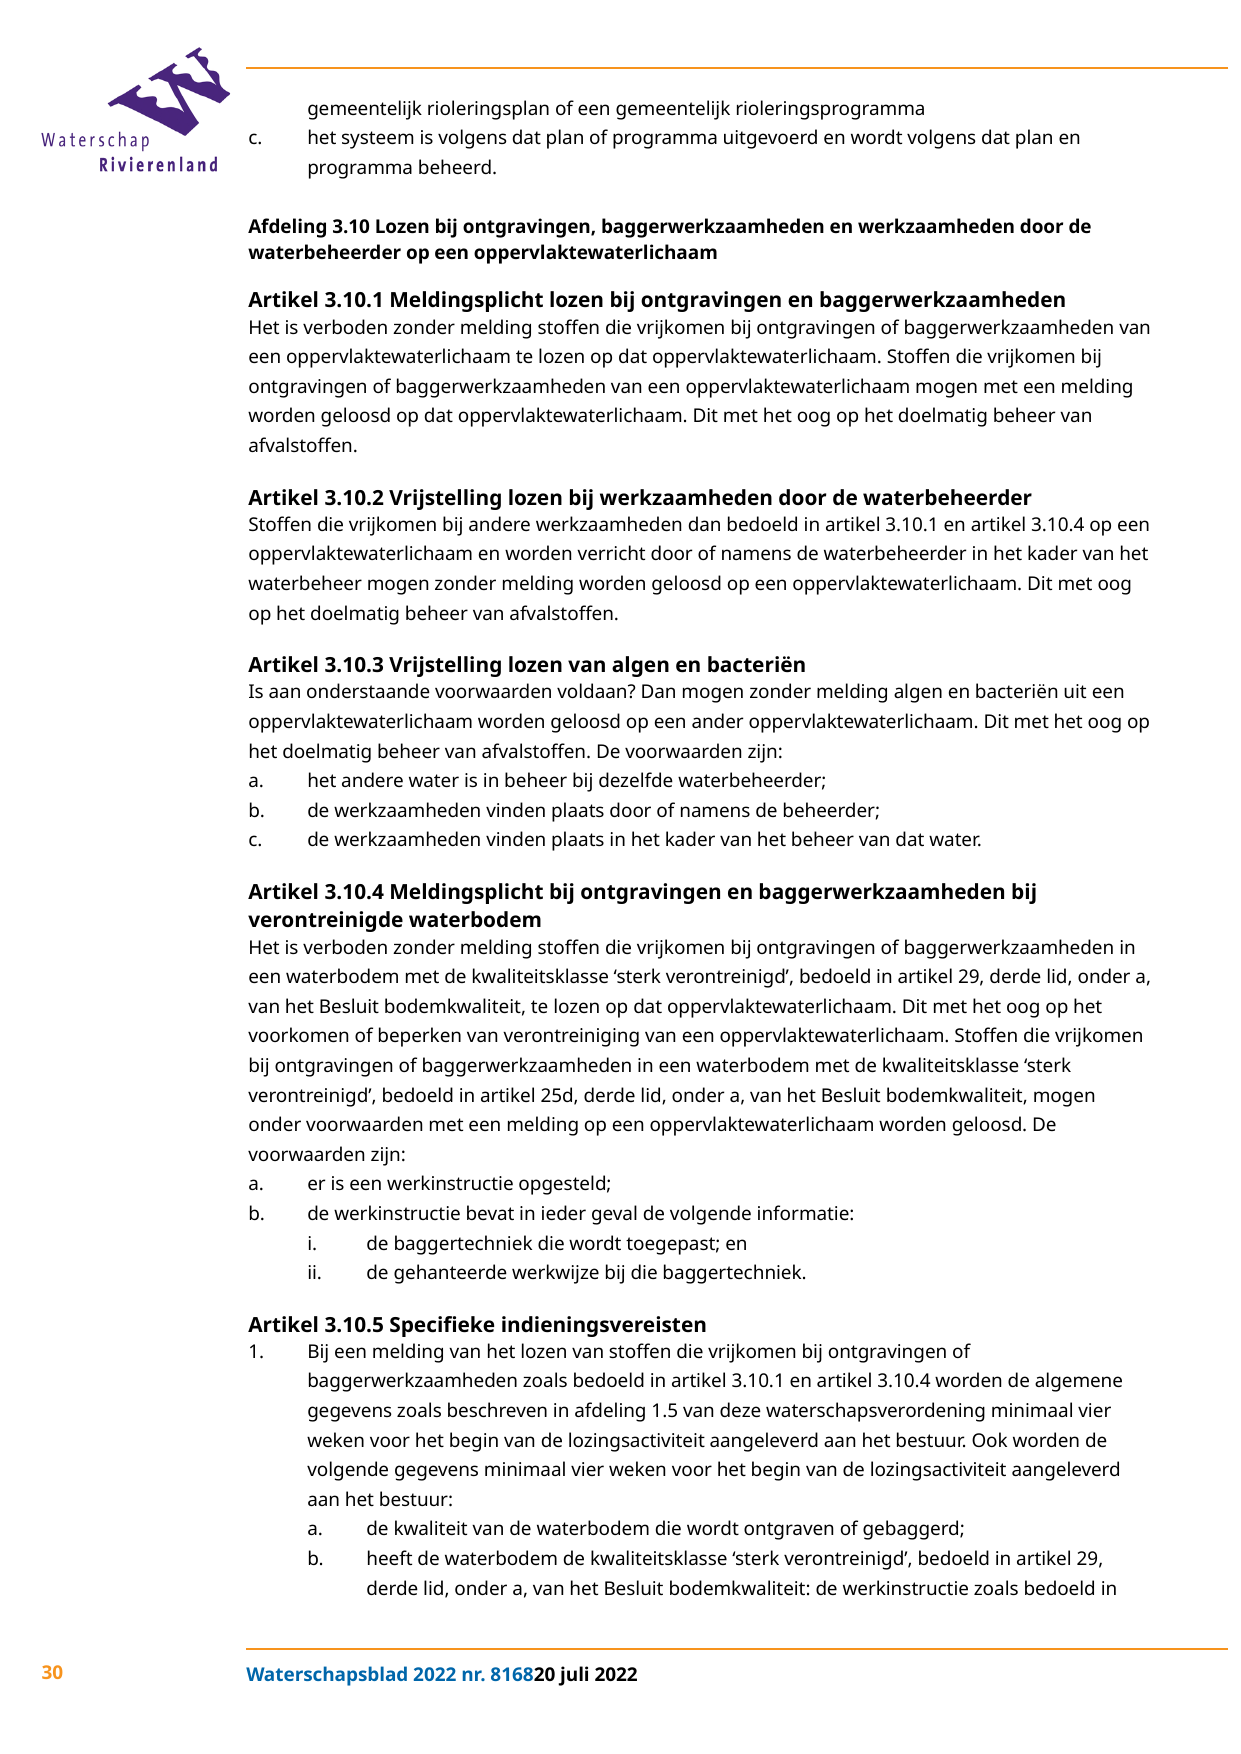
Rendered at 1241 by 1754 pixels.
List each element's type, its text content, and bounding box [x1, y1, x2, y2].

text Artikel 3.10.5 Specifieke indieningsvereisten [248, 1310, 1152, 1338]
list de werkzaamheden vinden plaats door of namens de beheerder; [248, 797, 1152, 823]
list gemeentelijk rioleringsplan of een gemeentelijk rioleringsprogramma [248, 95, 1152, 121]
list het systeem is volgens dat plan of programma uitgevoerd en wordt volgens dat plan en programma beheerd. [248, 124, 1152, 180]
list de werkinstructie bevat in ieder geval de volgende informatie: [248, 1200, 1152, 1226]
text Artikel 3.10.4 Meldingsplicht bij ontgravingen en baggerwerkzaamheden bij verontreinigde waterbodem [248, 877, 1152, 934]
list de baggertechniek die wordt toegepast; en [307, 1230, 1152, 1255]
picture [41, 47, 231, 172]
text Het is verboden zonder melding stoffen die vrijkomen bij ontgravingen of baggerwerkzaamheden in een waterbodem met de kwaliteitsklasse ‘sterk verontreinigd’, bedoeld in artikel 29, derde lid, onder a, van het Besluit bodemkwaliteit, te lozen op dat oppervlaktewaterlichaam. Dit met het oog op het voorkomen of beperken van verontreiniging van een oppervlaktewaterlichaam. Stoffen die vrijkomen bij ontgravingen of baggerwerkzaamheden in een waterbodem met de kwaliteitsklasse ‘sterk verontreinigd’, bedoeld in artikel 25d, derde lid, onder a, van het Besluit bodemkwaliteit, mogen onder voorwaarden met een melding op een oppervlaktewaterlichaam worden geloosd. De voorwaarden zijn: [248, 934, 1152, 1167]
list er is een werkinstructie opgesteld; [248, 1171, 1152, 1196]
list Bij een melding van het lozen van stoffen die vrijkomen bij ontgravingen of baggerwerkzaamheden zoals bedoeld in artikel 3.10.1 en artikel 3.10.4 worden de algemene gegevens zoals beschreven in afdeling 1.5 van deze waterschapsverordening minimaal vier weken voor het begin van de lozingsactiviteit aangeleverd aan het bestuur. Ook worden de volgende gegevens minimaal vier weken voor het begin van de lozingsactiviteit aangeleverd aan het bestuur: [248, 1338, 1152, 1512]
list de werkzaamheden vinden plaats in het kader van het beheer van dat water. [248, 827, 1152, 852]
text Artikel 3.10.1 Meldingsplicht lozen bij ontgravingen en baggerwerkzaamheden [248, 285, 1152, 314]
list de gehanteerde werkwijze bij die baggertechniek. [307, 1259, 1152, 1285]
text Artikel 3.10.2 Vrijstelling lozen bij werkzaamheden door de waterbeheerder [248, 483, 1152, 511]
list de kwaliteit van de waterbodem die wordt ontgraven of gebaggerd; [307, 1516, 1152, 1541]
list het andere water is in beheer bij dezelfde waterbeheerder; [248, 767, 1152, 793]
text Stoffen die vrijkomen bij andere werkzaamheden dan bedoeld in artikel 3.10.1 en artikel 3.10.4 op een oppervlaktewaterlichaam en worden verricht door of namens de waterbeheerder in het kader van het waterbeheer mogen zonder melding worden geloosd op een oppervlaktewaterlichaam. Dit met oog op het doelmatig beheer van afvalstoffen. [248, 511, 1152, 626]
text Het is verboden zonder melding stoffen die vrijkomen bij ontgravingen of baggerwerkzaamheden van een oppervlaktewaterlichaam te lozen op dat oppervlaktewaterlichaam. Stoffen die vrijkomen bij ontgravingen of baggerwerkzaamheden van een oppervlaktewaterlichaam mogen met een melding worden geloosd op dat oppervlaktewaterlichaam. Dit met het oog op het doelmatig beheer van afvalstoffen. [248, 314, 1152, 458]
text Artikel 3.10.3 Vrijstelling lozen van algen en bacteriën [248, 650, 1152, 679]
text Is aan onderstaande voorwaarden voldaan? Dan mogen zonder melding algen en bacteriën uit een oppervlaktewaterlichaam worden geloosd op een ander oppervlaktewaterlichaam. Dit met het oog op het doelmatig beheer van afvalstoffen. De voorwaarden zijn: [248, 679, 1152, 763]
text Afdeling 3.10 Lozen bij ontgravingen, baggerwerkzaamheden en werkzaamheden door de waterbeheerder op een oppervlaktewaterlichaam [248, 213, 1152, 264]
list heeft de waterbodem de kwaliteitsklasse ‘sterk verontreinigd’, bedoeld in artikel 29, derde lid, onder a, van het Besluit bodemkwaliteit: de werkinstructie zoals bedoeld in [307, 1545, 1152, 1601]
